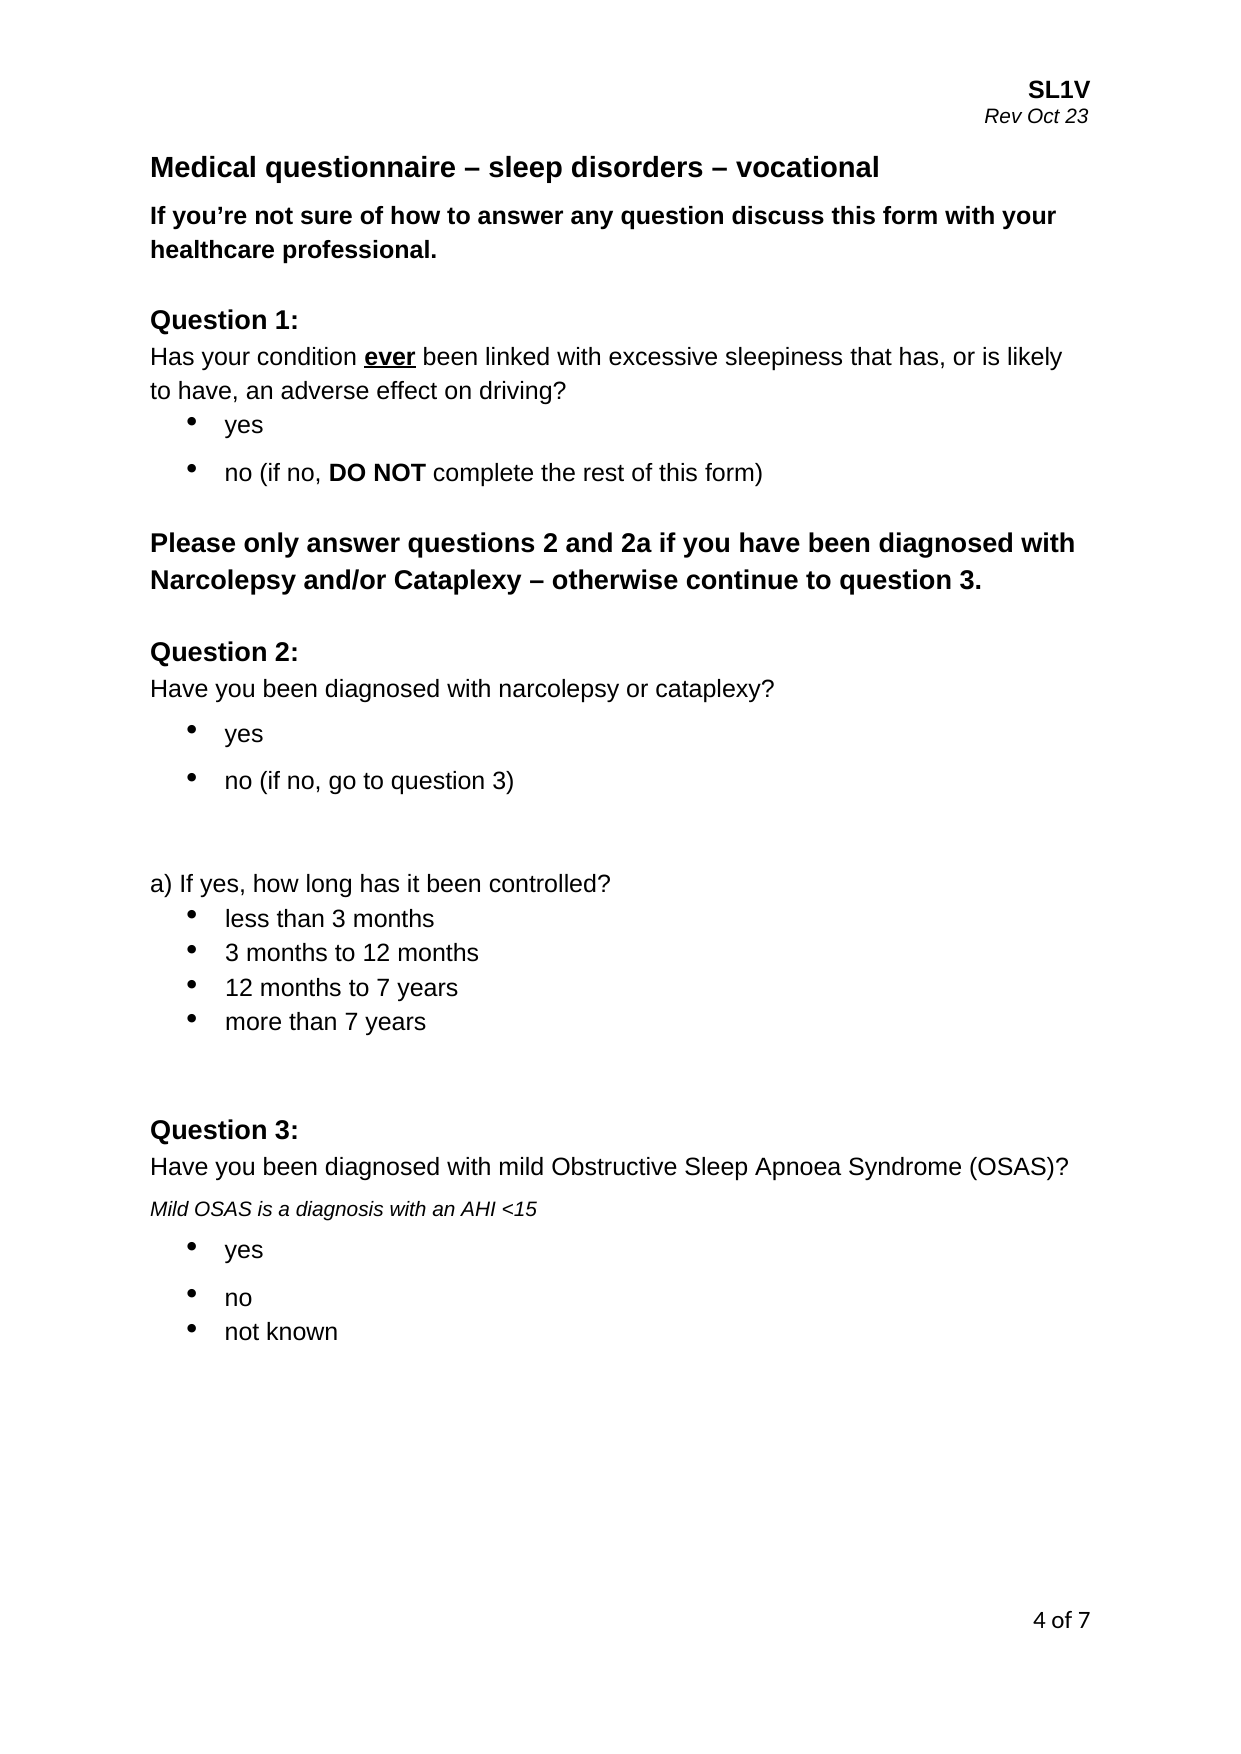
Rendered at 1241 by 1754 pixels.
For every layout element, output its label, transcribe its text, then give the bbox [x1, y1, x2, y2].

list not known [187, 1317, 1090, 1346]
text If you’re not sure of how to answer any question discuss this form with your healthcare professional. [150, 201, 1090, 264]
text a) If yes, how long has it been controlled? [150, 869, 1090, 898]
list yes [187, 411, 1090, 439]
text Has your condition ever been linked with excessive sleepiness that has, or is likely to have, an adverse effect on driving? [150, 342, 1090, 405]
list yes [187, 1236, 1090, 1264]
text Have you been diagnosed with mild Obstructive Sleep Apnoea Syndrome (OSAS)? [150, 1151, 1090, 1180]
text Have you been diagnosed with narcolepsy or cataplexy? [150, 674, 1090, 702]
list more than 7 years [187, 1007, 1090, 1036]
text Question 3: [150, 1114, 1090, 1145]
text Mild OSAS is a diagnosis with an AHI <15 [150, 1196, 1090, 1220]
list no (if no, DO NOT complete the rest of this form) [187, 458, 1090, 486]
text Please only answer questions 2 and 2a if you have been diagnosed with Narcolepsy and/or Cataplexy – otherwise continue to question 3. [150, 527, 1090, 595]
text Question 1: [150, 304, 1090, 335]
text Medical questionnaire – sleep disorders – vocational [150, 150, 1090, 183]
list 3 months to 12 months [187, 938, 1090, 967]
list less than 3 months [187, 904, 1090, 932]
list no (if no, go to question 3) [187, 766, 1090, 794]
list no [187, 1283, 1090, 1311]
text Question 2: [150, 636, 1090, 667]
list yes [187, 718, 1090, 747]
list 12 months to 7 years [187, 973, 1090, 1002]
